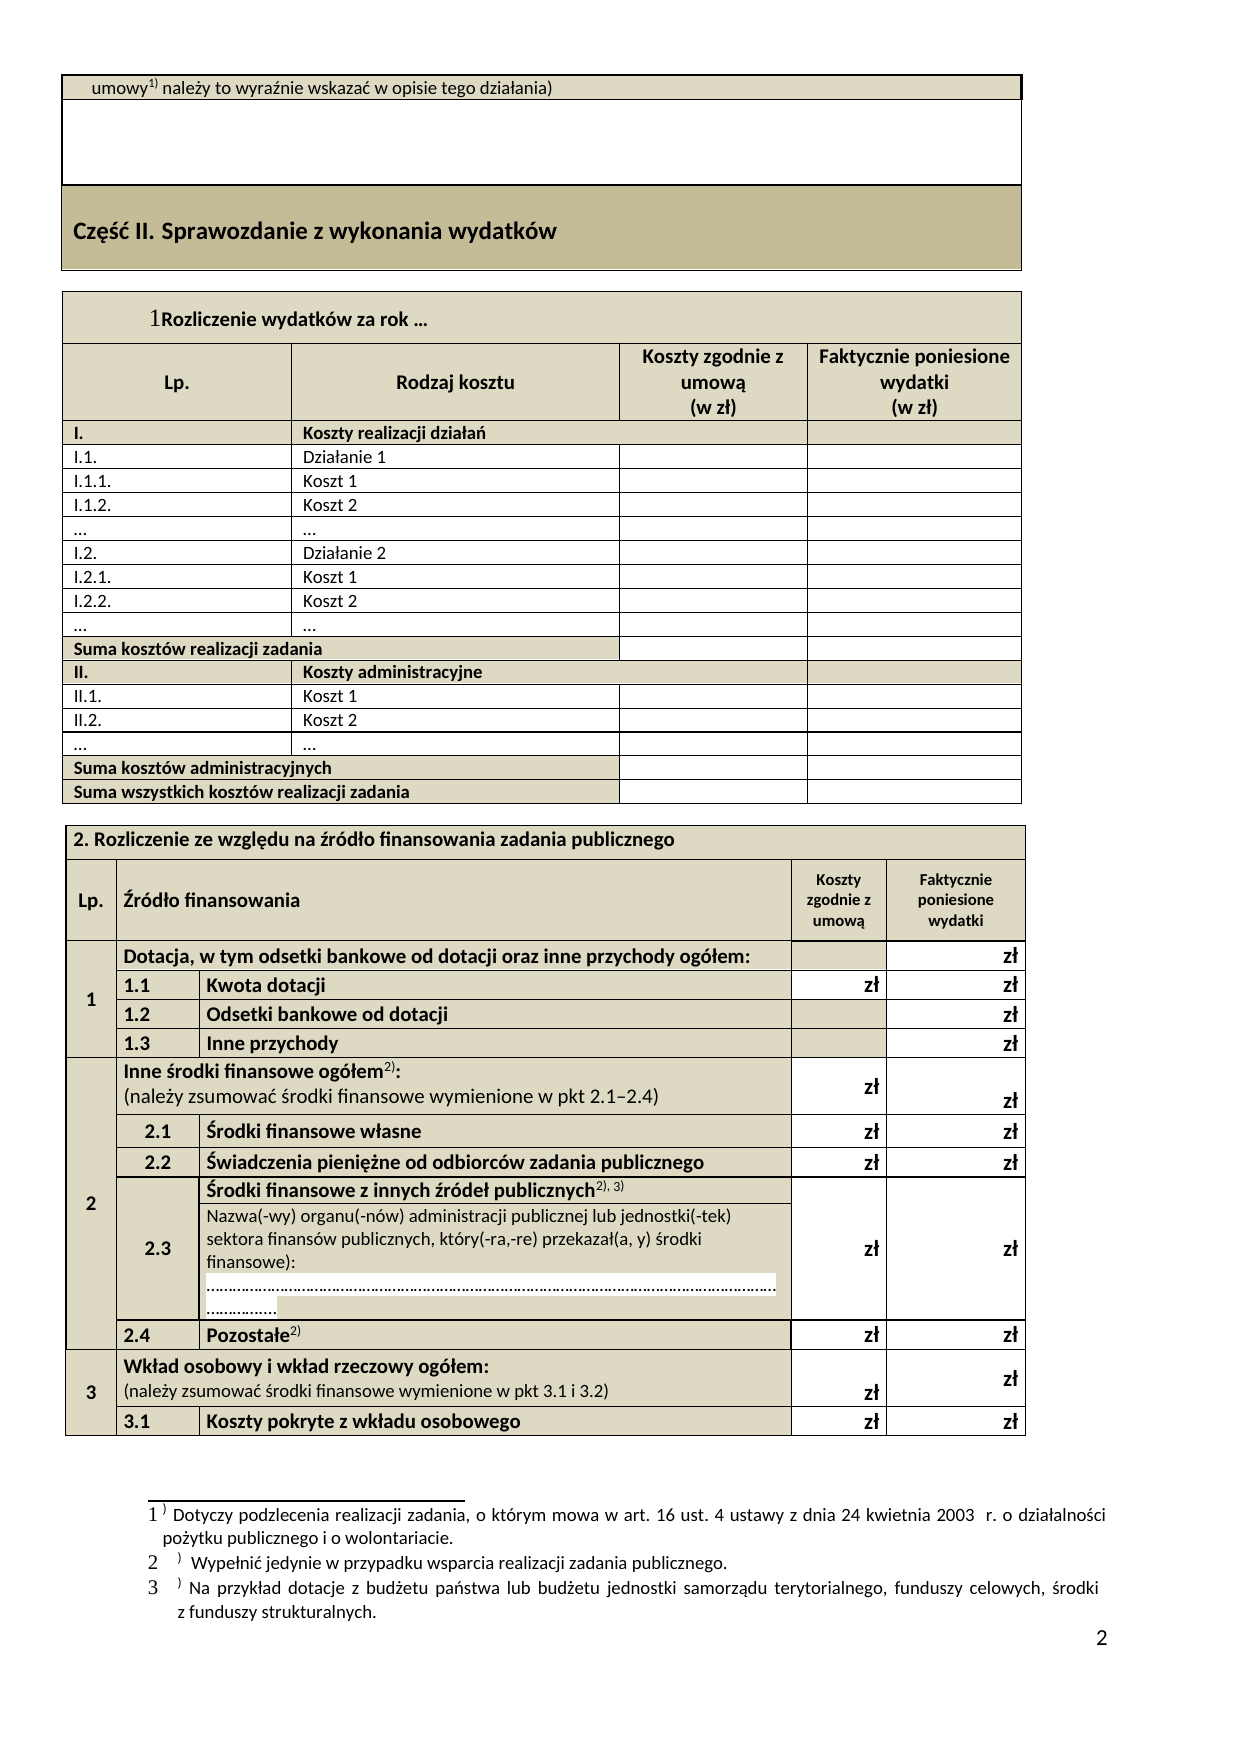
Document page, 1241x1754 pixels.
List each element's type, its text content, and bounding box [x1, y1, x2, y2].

table_cell Koszt 2 [292, 493, 619, 516]
table_cell Świadczenia pieniężne od odbiorców zadania publicznego [200, 1148, 791, 1176]
table_cell [808, 756, 1021, 779]
table_cell [808, 565, 1021, 588]
table_cell zł [792, 1321, 886, 1349]
table_cell [792, 1029, 886, 1057]
table_cell I. [63, 421, 291, 444]
table_cell Dotacja, w tym odsetki bankowe od dotacji oraz inne przychody ogółem: [117, 941, 791, 969]
table_cell zł [887, 1029, 1025, 1057]
table_cell … [63, 517, 291, 540]
table_cell Koszt 1 [292, 685, 619, 707]
table_cell [808, 421, 1021, 444]
table_cell [808, 613, 1021, 636]
table_cell [620, 780, 807, 803]
table_cell [620, 493, 807, 516]
table_cell [808, 637, 1021, 659]
table_header 2. Szczegółowy opis wykonania poszczególnych działań (opis powinien zawierać szczegółową informację o zrealizowanych działaniach zgodnie z umową, z uwzględnieniem stopnia oraz skali ich wykonania, a także wyjaśnić ewentualne odstępstwa w ich realizacji; w opisie należy przedstawić również informację o zaangażowanym wkładzie osobowym i wkładzie rzeczowym w realizację działań; w przypadku realizacji działania przez podmiot niebędący stroną umowy) należy to wyraźnie wskazać w opisie tego działania) [63, 76, 1020, 99]
table_cell 1 [67, 941, 116, 1057]
table_cell Koszty zgodnie z umową (w zł) [620, 344, 807, 420]
table_cell [808, 589, 1021, 612]
table_cell [63, 100, 1021, 184]
table_cell … [292, 517, 619, 540]
table_cell [808, 469, 1021, 492]
table_cell [620, 613, 807, 636]
table_cell 1.3 [117, 1029, 199, 1057]
table_cell Źródło finansowania [117, 860, 791, 940]
table_cell [620, 565, 807, 588]
table_cell Koszty zgodnie z umową [792, 860, 886, 940]
table_cell zł [792, 1058, 886, 1114]
table_cell [792, 942, 886, 969]
table_cell … [63, 733, 291, 755]
table_cell zł [792, 1178, 886, 1319]
table_cell zł [887, 971, 1025, 999]
table_cell Koszt 1 [292, 565, 619, 588]
table_cell II. [63, 661, 291, 683]
table_cell Koszty realizacji działań [292, 421, 807, 444]
table_cell II.2. [63, 709, 291, 731]
table_cell zł [887, 1178, 1025, 1319]
table_cell [808, 541, 1021, 564]
table_header 2. Rozliczenie ze względu na źródło finansowania zadania publicznego [67, 826, 1025, 859]
table_cell Działanie 2 [292, 541, 619, 564]
table_cell Środki finansowe własne [200, 1115, 791, 1147]
table_cell zł [792, 1148, 886, 1176]
table_cell Koszty pokryte z wkładu osobowego [200, 1407, 791, 1435]
table_cell zł [792, 1115, 886, 1147]
table_cell [808, 517, 1021, 540]
table_cell [620, 469, 807, 492]
table_cell Nazwa(-wy) organu(-nów) administracji publicznej lub jednostki(-tek) sektora finansów publicznych, który(-ra,-re) przekazał(a, y) środki finansowe): ……………………………………………………………………………………………………………………………….... [200, 1204, 791, 1319]
table_cell zł [887, 1148, 1025, 1176]
table_cell Faktycznie poniesione wydatki [887, 860, 1025, 940]
table_cell Część II. Sprawozdanie z wykonania wydatków [62, 186, 1021, 269]
table_cell Faktycznie poniesione wydatki (w zł) [808, 344, 1021, 420]
table_cell [808, 493, 1021, 516]
table_cell Rodzaj kosztu [292, 344, 619, 420]
table_cell II.1. [63, 685, 291, 707]
table_cell Koszt 2 [292, 709, 619, 731]
table_cell Koszt 2 [292, 589, 619, 612]
table_cell … [292, 613, 619, 636]
table_header Rozliczenie wydatków za rok … [63, 292, 1021, 343]
table_cell … [63, 613, 291, 636]
table_cell [620, 756, 807, 779]
table_cell zł [792, 1407, 886, 1435]
table_cell zł [887, 1350, 1025, 1406]
table_cell 3.1 [117, 1407, 199, 1435]
table_cell Inne przychody [200, 1029, 791, 1057]
table_cell I.1.2. [63, 493, 291, 516]
table_cell zł [887, 1115, 1025, 1147]
table_cell zł [887, 942, 1025, 969]
table_cell Suma kosztów administracyjnych [63, 756, 619, 779]
table_cell [808, 661, 1021, 683]
table_cell [620, 541, 807, 564]
table_cell [620, 517, 807, 540]
table_cell I.1.1. [63, 469, 291, 492]
table_cell 1.2 [117, 1000, 199, 1028]
table_cell Inne środki finansowe ogółem): (należy zsumować środki finansowe wymienione w pkt 2.1–2.4) [117, 1058, 791, 1114]
table_cell [792, 1000, 886, 1028]
table_cell [620, 589, 807, 612]
table_cell Kwota dotacji [200, 971, 791, 999]
table_cell zł [792, 1350, 886, 1406]
table_cell Koszt 1 [292, 469, 619, 492]
table_cell 3 [66, 1350, 116, 1435]
table_cell [808, 685, 1021, 707]
table_cell [808, 445, 1021, 468]
table_cell zł [792, 971, 886, 999]
table_cell [620, 637, 807, 659]
table_cell I.2. [63, 541, 291, 564]
table_cell [808, 733, 1021, 755]
table_cell zł [887, 1407, 1025, 1435]
table_cell [620, 685, 807, 707]
table_cell I.2.2. [63, 589, 291, 612]
table_cell [808, 709, 1021, 731]
table_cell zł [887, 1000, 1025, 1028]
table_cell 2.3 [117, 1178, 198, 1319]
table_cell Koszty administracyjne [292, 661, 807, 683]
table_cell 2.2 [117, 1148, 199, 1176]
table_cell [620, 445, 807, 468]
table_cell Suma wszystkich kosztów realizacji zadania [63, 780, 619, 803]
table_cell Suma kosztów realizacji zadania [63, 637, 619, 659]
table_cell … [292, 733, 619, 755]
table_cell [620, 733, 807, 755]
table_cell I.2.1. [63, 565, 291, 588]
table_cell Odsetki bankowe od dotacji [200, 1000, 791, 1028]
table_cell zł [887, 1058, 1025, 1114]
table_cell [620, 709, 807, 731]
table_cell Lp. [63, 344, 291, 420]
table_cell 1.1 [117, 971, 199, 999]
table_cell 2 [67, 1058, 116, 1349]
table_cell Lp. [67, 860, 116, 940]
table_cell Działanie 1 [292, 445, 619, 468]
table_cell zł [887, 1321, 1025, 1349]
table_cell 2.4 [117, 1321, 199, 1349]
table_cell I.1. [63, 445, 291, 468]
table_cell 2.1 [117, 1115, 199, 1147]
table_cell [808, 780, 1021, 803]
table_cell Środki finansowe z innych źródeł publicznych2), ) [200, 1178, 791, 1203]
table_cell Wkład osobowy i wkład rzeczowy ogółem: (należy zsumować środki finansowe wymienione w pkt 3.1 i 3.2) [117, 1350, 791, 1406]
table_cell Pozostałe2) [200, 1321, 790, 1349]
